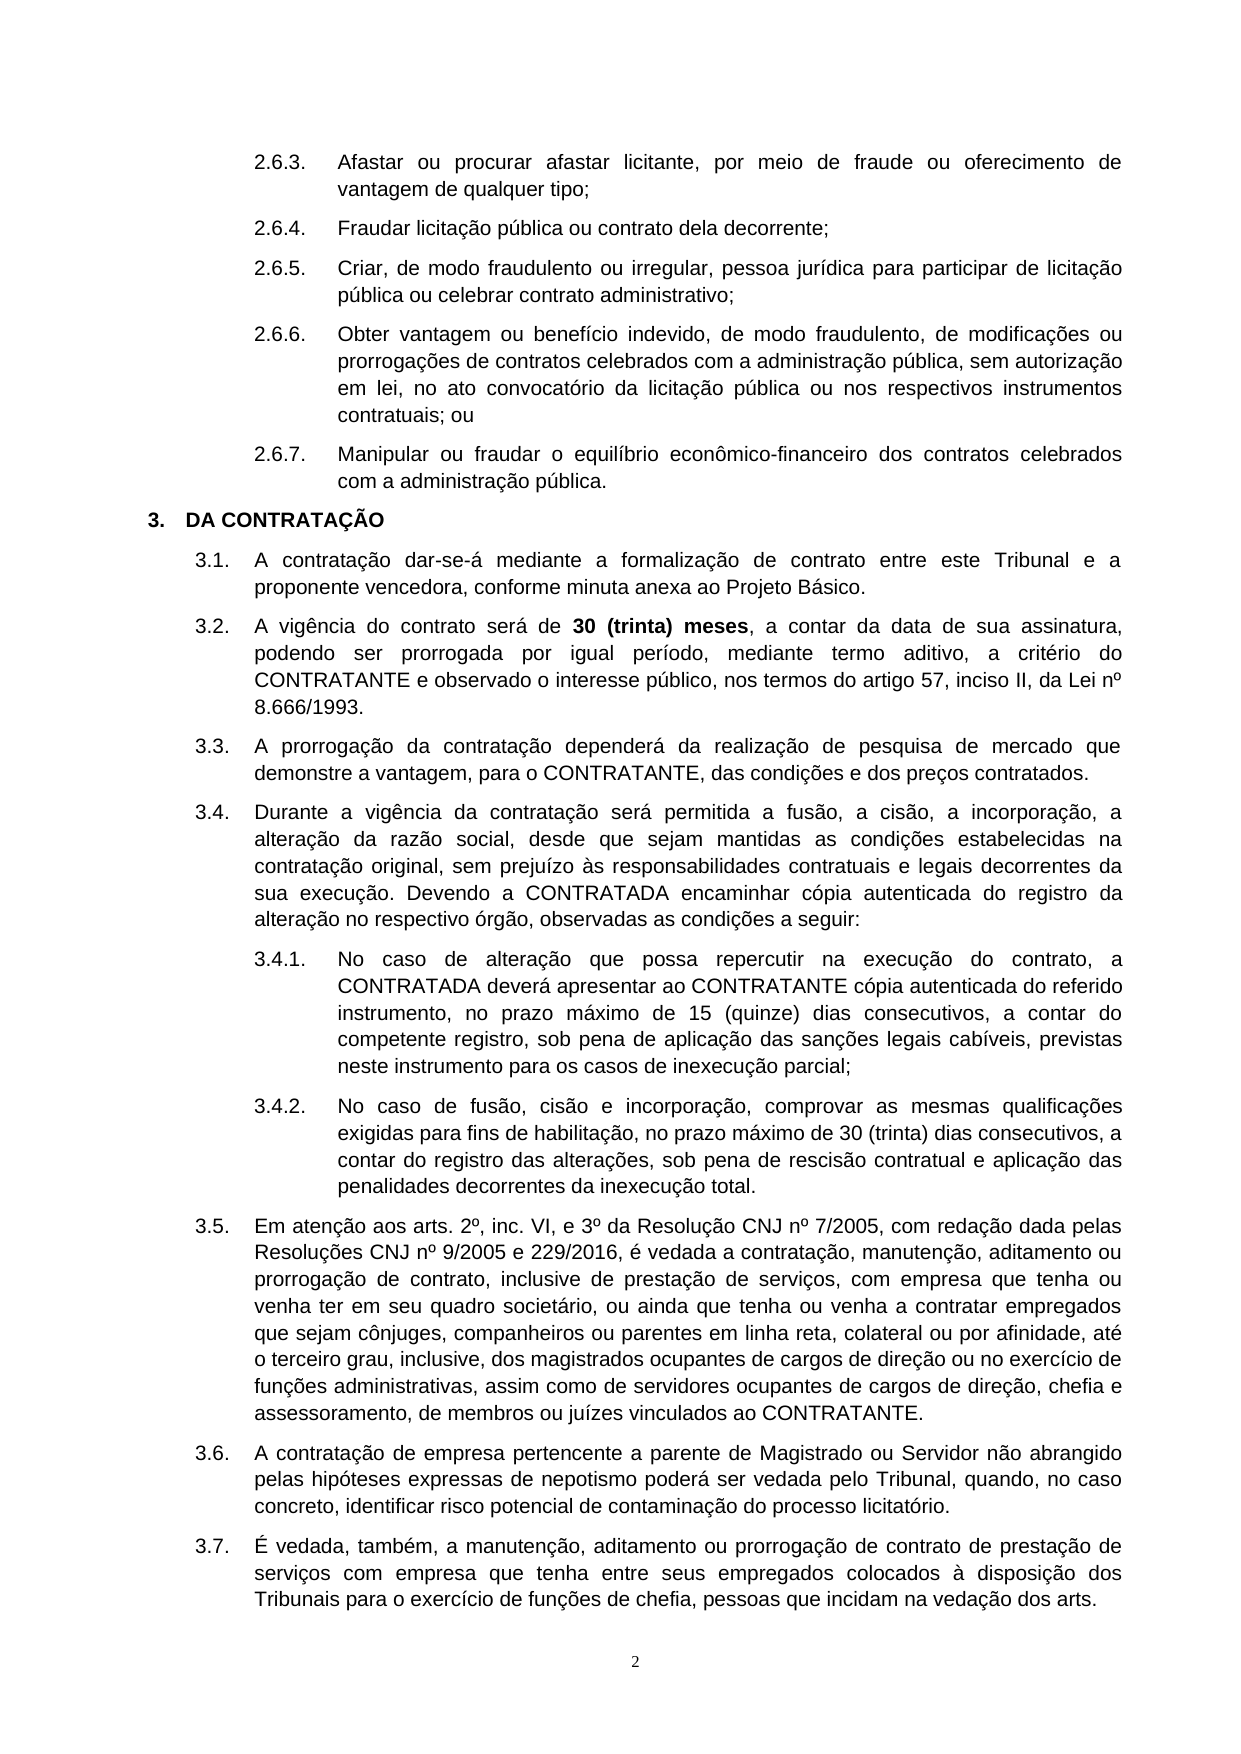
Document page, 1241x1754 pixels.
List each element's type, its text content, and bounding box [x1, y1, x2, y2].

list Obter vantagem ou benefício indevido, de modo fraudulento, de modificações ou prorrogações de contratos celebrados com a administração pública, sem autorização em lei, no ato convocatório da licitação pública ou nos respectivos instrumentos contratuais; ou [254, 322, 1123, 426]
list Criar, de modo fraudulento ou irregular, pessoa jurídica para participar de licitação pública ou celebrar contrato administrativo; [254, 256, 1123, 307]
list No caso de alteração que possa repercutir na execução do contrato, a CONTRATADA deverá apresentar ao CONTRATANTE cópia autenticada do referido instrumento, no prazo máximo de 15 (quinze) dias consecutivos, a contar do competente registro, sob pena de aplicação das sanções legais cabíveis, previstas neste instrumento para os casos de inexecução parcial; [254, 947, 1123, 1078]
text 2 [631, 1652, 1123, 1671]
list Manipular ou fraudar o equilíbrio econômico-financeiro dos contratos celebrados com a administração pública. [254, 442, 1123, 493]
list Fraudar licitação pública ou contrato dela decorrente; [254, 216, 1123, 240]
list Durante a vigência da contratação será permitida a fusão, a cisão, a incorporação, a alteração da razão social, desde que sejam mantidas as condições estabelecidas na contratação original, sem prejuízo às responsabilidades contratuais e legais decorrentes da sua execução. Devendo a CONTRATADA encaminhar cópia autenticada do registro da alteração no respectivo órgão, observadas as condições a seguir: [195, 800, 1123, 931]
list Em atenção aos arts. 2º, inc. VI, e 3º da Resolução CNJ nº 7/2005, com redação dada pelas Resoluções CNJ nº 9/2005 e 229/2016, é vedada a contratação, manutenção, aditamento ou prorrogação de contrato, inclusive de prestação de serviços, com empresa que tenha ou venha ter em seu quadro societário, ou ainda que tenha ou venha a contratar empregados que sejam cônjuges, companheiros ou parentes em linha reta, colateral ou por afinidade, até o terceiro grau, inclusive, dos magistrados ocupantes de cargos de direção ou no exercício de funções administrativas, assim como de servidores ocupantes de cargos de direção, chefia e assessoramento, de membros ou juízes vinculados ao CONTRATANTE. [195, 1213, 1123, 1425]
list A prorrogação da contratação dependerá da realização de pesquisa de mercado que demonstre a vantagem, para o CONTRATANTE, das condições e dos preços contratados. [195, 734, 1121, 785]
list No caso de fusão, cisão e incorporação, comprovar as mesmas qualificações exigidas para fins de habilitação, no prazo máximo de 30 (trinta) dias consecutivos, a contar do registro das alterações, sob pena de rescisão contratual e aplicação das penalidades decorrentes da inexecução total. [254, 1094, 1123, 1198]
list DA CONTRATAÇÃO [148, 508, 1123, 532]
list A vigência do contrato será de 30 (trinta) meses, a contar da data de sua assinatura, podendo ser prorrogada por igual período, mediante termo aditivo, a critério do CONTRATANTE e observado o interesse público, nos termos do artigo 57, inciso II, da Lei nº 8.666/1993. [195, 614, 1123, 718]
list É vedada, também, a manutenção, aditamento ou prorrogação de contrato de prestação de serviços com empresa que tenha entre seus empregados colocados à disposição dos Tribunais para o exercício de funções de chefia, pessoas que incidam na vedação dos arts. [195, 1533, 1123, 1611]
list A contratação dar-se-á mediante a formalização de contrato entre este Tribunal e a proponente vencedora, conforme minuta anexa ao Projeto Básico. [195, 548, 1121, 599]
list Afastar ou procurar afastar licitante, por meio de fraude ou oferecimento de vantagem de qualquer tipo; [254, 150, 1123, 201]
list A contratação de empresa pertencente a parente de Magistrado ou Servidor não abrangido pelas hipóteses expressas de nepotismo poderá ser vedada pelo Tribunal, quando, no caso concreto, identificar risco potencial de contaminação do processo licitatório. [195, 1440, 1123, 1518]
